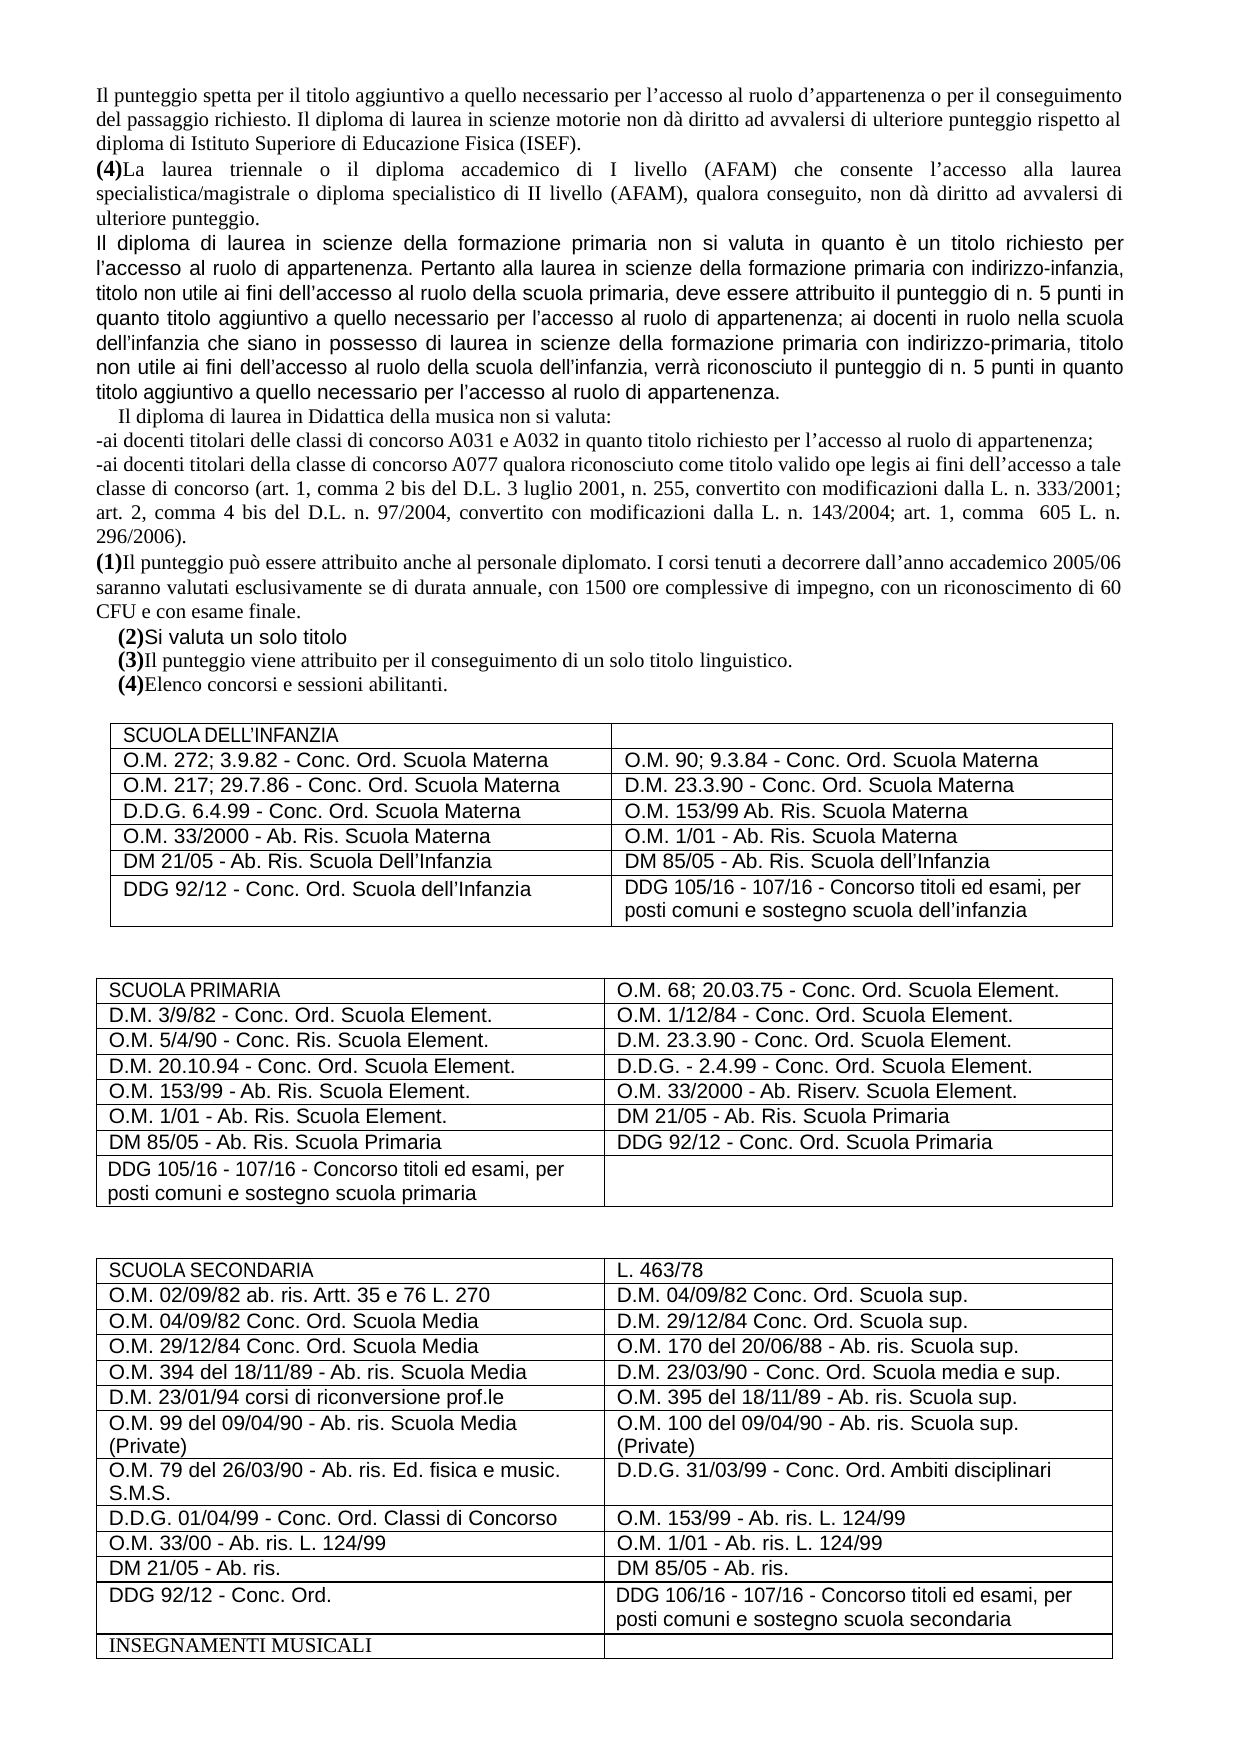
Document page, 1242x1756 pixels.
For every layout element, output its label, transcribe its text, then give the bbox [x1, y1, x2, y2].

text Il diploma di laurea in Didattica della musica non si valuta: [118, 405, 1135, 428]
list Elenco concorsi e sessioni abilitanti. [118, 672, 1135, 696]
table_cell D.D.G. 6.4.99 - Conc. Ord. Scuola Materna [111, 800, 611, 824]
table_cell D.D.G. - 2.4.99 - Conc. Ord. Scuola Element. [605, 1055, 1112, 1079]
table_cell O.M. 217; 29.7.86 - Conc. Ord. Scuola Materna [111, 774, 611, 799]
table_cell O.M. 272; 3.9.82 - Conc. Ord. Scuola Materna [111, 749, 611, 773]
table_cell D.M. 04/09/82 Conc. Ord. Scuola sup. [605, 1284, 1112, 1309]
table_cell DDG 92/12 - Conc. Ord. Scuola Primaria [605, 1131, 1112, 1155]
table_header O.M. 68; 20.03.75 - Conc. Ord. Scuola Element. [605, 979, 1112, 1003]
table_cell D.D.G. 31/03/99 - Conc. Ord. Ambiti disciplinari [605, 1459, 1112, 1505]
table_cell DDG 105/16 - 107/16 - Concorso titoli ed esami, per posti comuni e sostegno scuola dell’infanzia [612, 876, 1112, 926]
table_cell D.M. 23.3.90 - Conc. Ord. Scuola Materna [612, 774, 1112, 799]
table_cell DDG 106/16 - 107/16 - Concorso titoli ed esami, per posti comuni e sostegno scuola secondaria [605, 1583, 1112, 1632]
table_cell DM 21/05 - Ab. Ris. Scuola Primaria [605, 1105, 1112, 1129]
table_cell O.M. 5/4/90 - Conc. Ris. Scuola Element. [97, 1029, 604, 1054]
list ai docenti titolari delle classi di concorso A031 e A032 in quanto titolo richiesto per l’accesso al ruolo di appartenenza; [96, 428, 1123, 452]
table_cell O.M. 153/99 - Ab. Ris. Scuola Element. [97, 1080, 604, 1104]
table_cell DDG 105/16 - 107/16 - Concorso titoli ed esami, per posti comuni e sostegno scuola primaria [97, 1156, 604, 1206]
table_cell O.M. 100 del 09/04/90 - Ab. ris. Scuola sup. (Private) [605, 1411, 1112, 1458]
table_cell D.M. 3/9/82 - Conc. Ord. Scuola Element. [97, 1004, 604, 1028]
table_cell O.M. 99 del 09/04/90 - Ab. ris. Scuola Media (Private) [97, 1411, 604, 1458]
table_cell O.M. 02/09/82 ab. ris. Artt. 35 e 76 L. 270 [97, 1284, 604, 1309]
list Il punteggio viene attribuito per il conseguimento di un solo titolo linguistico. [118, 649, 1135, 672]
table_cell O.M. 153/99 - Ab. ris. L. 124/99 [605, 1506, 1112, 1531]
table_header SCUOLA DELL’INFANZIA [111, 724, 611, 748]
table_cell O.M. 153/99 Ab. Ris. Scuola Materna [612, 800, 1112, 824]
list La laurea triennale o il diploma accademico di I livello (AFAM) che consente l’accesso alla laurea specialistica/magistrale o diploma specialistico di II livello (AFAM), qualora conseguito, non dà diritto ad avvalersi di ulteriore punteggio. [96, 155, 1124, 229]
table_cell O.M. 33/00 - Ab. ris. L. 124/99 [97, 1532, 604, 1556]
table_cell DM 21/05 - Ab. Ris. Scuola Dell’Infanzia [111, 851, 611, 875]
table_cell D.M. 29/12/84 Conc. Ord. Scuola sup. [605, 1310, 1112, 1334]
table_cell D.M. 23.3.90 - Conc. Ord. Scuola Element. [605, 1029, 1112, 1054]
table_cell D.M. 23/01/94 corsi di riconversione prof.le [97, 1386, 604, 1410]
list Si valuta un solo titolo [118, 624, 1135, 649]
table_cell O.M. 1/12/84 - Conc. Ord. Scuola Element. [605, 1004, 1112, 1028]
table_cell O.M. 1/01 - Ab. ris. L. 124/99 [605, 1532, 1112, 1556]
table_header [612, 724, 1112, 748]
text Il punteggio spetta per il titolo aggiuntivo a quello necessario per l’accesso al ruolo d’appartenenza o per il conseguimento del passaggio richiesto. Il diploma di laurea in scienze motorie non dà diritto ad avvalersi di ulteriore punteggio rispetto al diploma di Istituto Superiore di Educazione Fisica (ISEF). [96, 83, 1123, 155]
table_header INSEGNAMENTI MUSICALI [97, 1635, 604, 1657]
table_cell D.M. 20.10.94 - Conc. Ord. Scuola Element. [97, 1055, 604, 1079]
table_cell DDG 92/12 - Conc. Ord. Scuola dell’Infanzia [111, 876, 611, 926]
table_cell O.M. 90; 9.3.84 - Conc. Ord. Scuola Materna [612, 749, 1112, 773]
table_cell DM 85/05 - Ab. ris. [605, 1557, 1112, 1581]
table_cell D.D.G. 01/04/99 - Conc. Ord. Classi di Concorso [97, 1506, 604, 1531]
text Il diploma di laurea in scienze della formazione primaria non si valuta in quanto è un titolo richiesto per l’accesso al ruolo di appartenenza. Pertanto alla laurea in scienze della formazione primaria con indirizzo-infanzia, titolo non utile ai fini dell’accesso al ruolo della scuola primaria, deve essere attribuito il punteggio di n. 5 punti in quanto titolo aggiuntivo a quello necessario per l’accesso al ruolo di appartenenza; ai docenti in ruolo nella scuola dell’infanzia che siano in possesso di laurea in scienze della formazione primaria con indirizzo-primaria, titolo non utile ai fini dell’accesso al ruolo della scuola dell’infanzia, verrà riconosciuto il punteggio di n. 5 punti in quanto titolo aggiuntivo a quello necessario per l’accesso al ruolo di appartenenza. [96, 231, 1124, 404]
table_cell O.M. 1/01 - Ab. Ris. Scuola Materna [612, 825, 1112, 849]
table_cell O.M. 170 del 20/06/88 - Ab. ris. Scuola sup. [605, 1335, 1112, 1359]
table_cell DM 85/05 - Ab. Ris. Scuola Primaria [97, 1131, 604, 1155]
table_cell [605, 1156, 1112, 1206]
table_header L. 463/78 [605, 1259, 1112, 1283]
list Il punteggio può essere attribuito anche al personale diplomato. I corsi tenuti a decorrere dall’anno accademico 2005/06 saranno valutati esclusivamente se di durata annuale, con 1500 ore complessive di impegno, con un riconoscimento di 60 CFU e con esame finale. [96, 548, 1123, 623]
table_cell DDG 92/12 - Conc. Ord. [97, 1583, 604, 1632]
list ai docenti titolari della classe di concorso A077 qualora riconosciuto come titolo valido ope legis ai fini dell’accesso a tale classe di concorso (art. 1, comma 2 bis del D.L. 3 luglio 2001, n. 255, convertito con modificazioni dalla L. n. 333/2001; art. 2, comma 4 bis del D.L. n. 97/2004, convertito con modificazioni dalla L. n. 143/2004; art. 1, comma 605 L. n. 296/2006). [96, 452, 1123, 548]
table_header SCUOLA PRIMARIA [97, 979, 604, 1003]
table_cell DM 85/05 - Ab. Ris. Scuola dell’Infanzia [612, 851, 1112, 875]
table_header [605, 1635, 1112, 1657]
table_cell O.M. 04/09/82 Conc. Ord. Scuola Media [97, 1310, 604, 1334]
table_cell O.M. 79 del 26/03/90 - Ab. ris. Ed. fisica e music. S.M.S. [97, 1459, 604, 1505]
table_cell D.M. 23/03/90 - Conc. Ord. Scuola media e sup. [605, 1361, 1112, 1385]
table_cell O.M. 1/01 - Ab. Ris. Scuola Element. [97, 1105, 604, 1129]
table_cell O.M. 395 del 18/11/89 - Ab. ris. Scuola sup. [605, 1386, 1112, 1410]
table_cell O.M. 29/12/84 Conc. Ord. Scuola Media [97, 1335, 604, 1359]
table_header SCUOLA SECONDARIA [97, 1259, 604, 1283]
table_cell O.M. 33/2000 - Ab. Ris. Scuola Materna [111, 825, 611, 849]
table_cell DM 21/05 - Ab. ris. [97, 1557, 604, 1581]
table_cell O.M. 394 del 18/11/89 - Ab. ris. Scuola Media [97, 1361, 604, 1385]
table_cell O.M. 33/2000 - Ab. Riserv. Scuola Element. [605, 1080, 1112, 1104]
